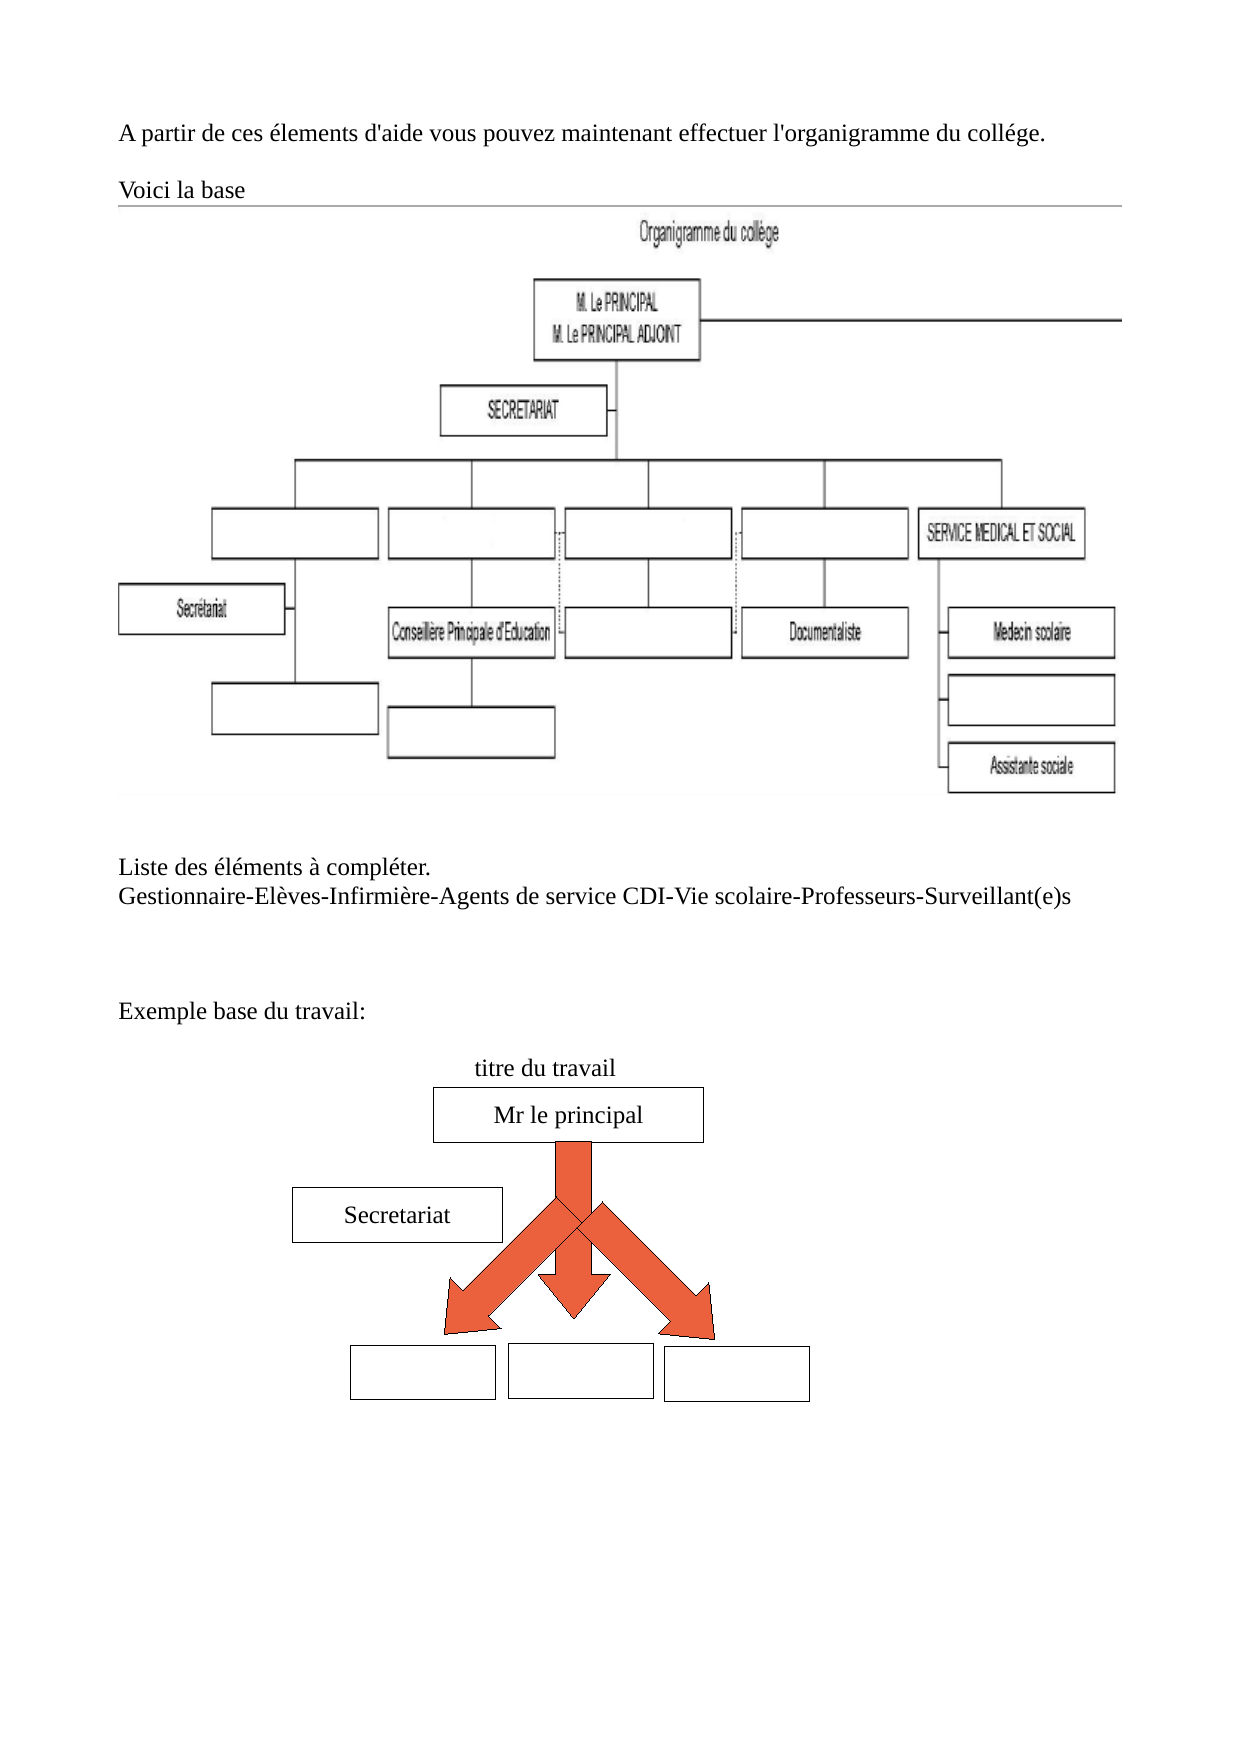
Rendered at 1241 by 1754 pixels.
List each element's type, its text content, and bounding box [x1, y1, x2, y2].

text Gestionnaire-Elèves-Infirmière-Agents de service CDI-Vie scolaire-Professeurs-Surveillant(e)s [118, 881, 1122, 909]
text Exemple base du travail: [118, 996, 1122, 1024]
text titre du travail [118, 1053, 1122, 1082]
text Voici la base [118, 176, 1122, 204]
text A partir de ces élements d'aide vous pouvez maintenant effectuer l'organigramme du collége. [118, 118, 1122, 147]
text Liste des éléments à compléter. [118, 852, 1122, 881]
